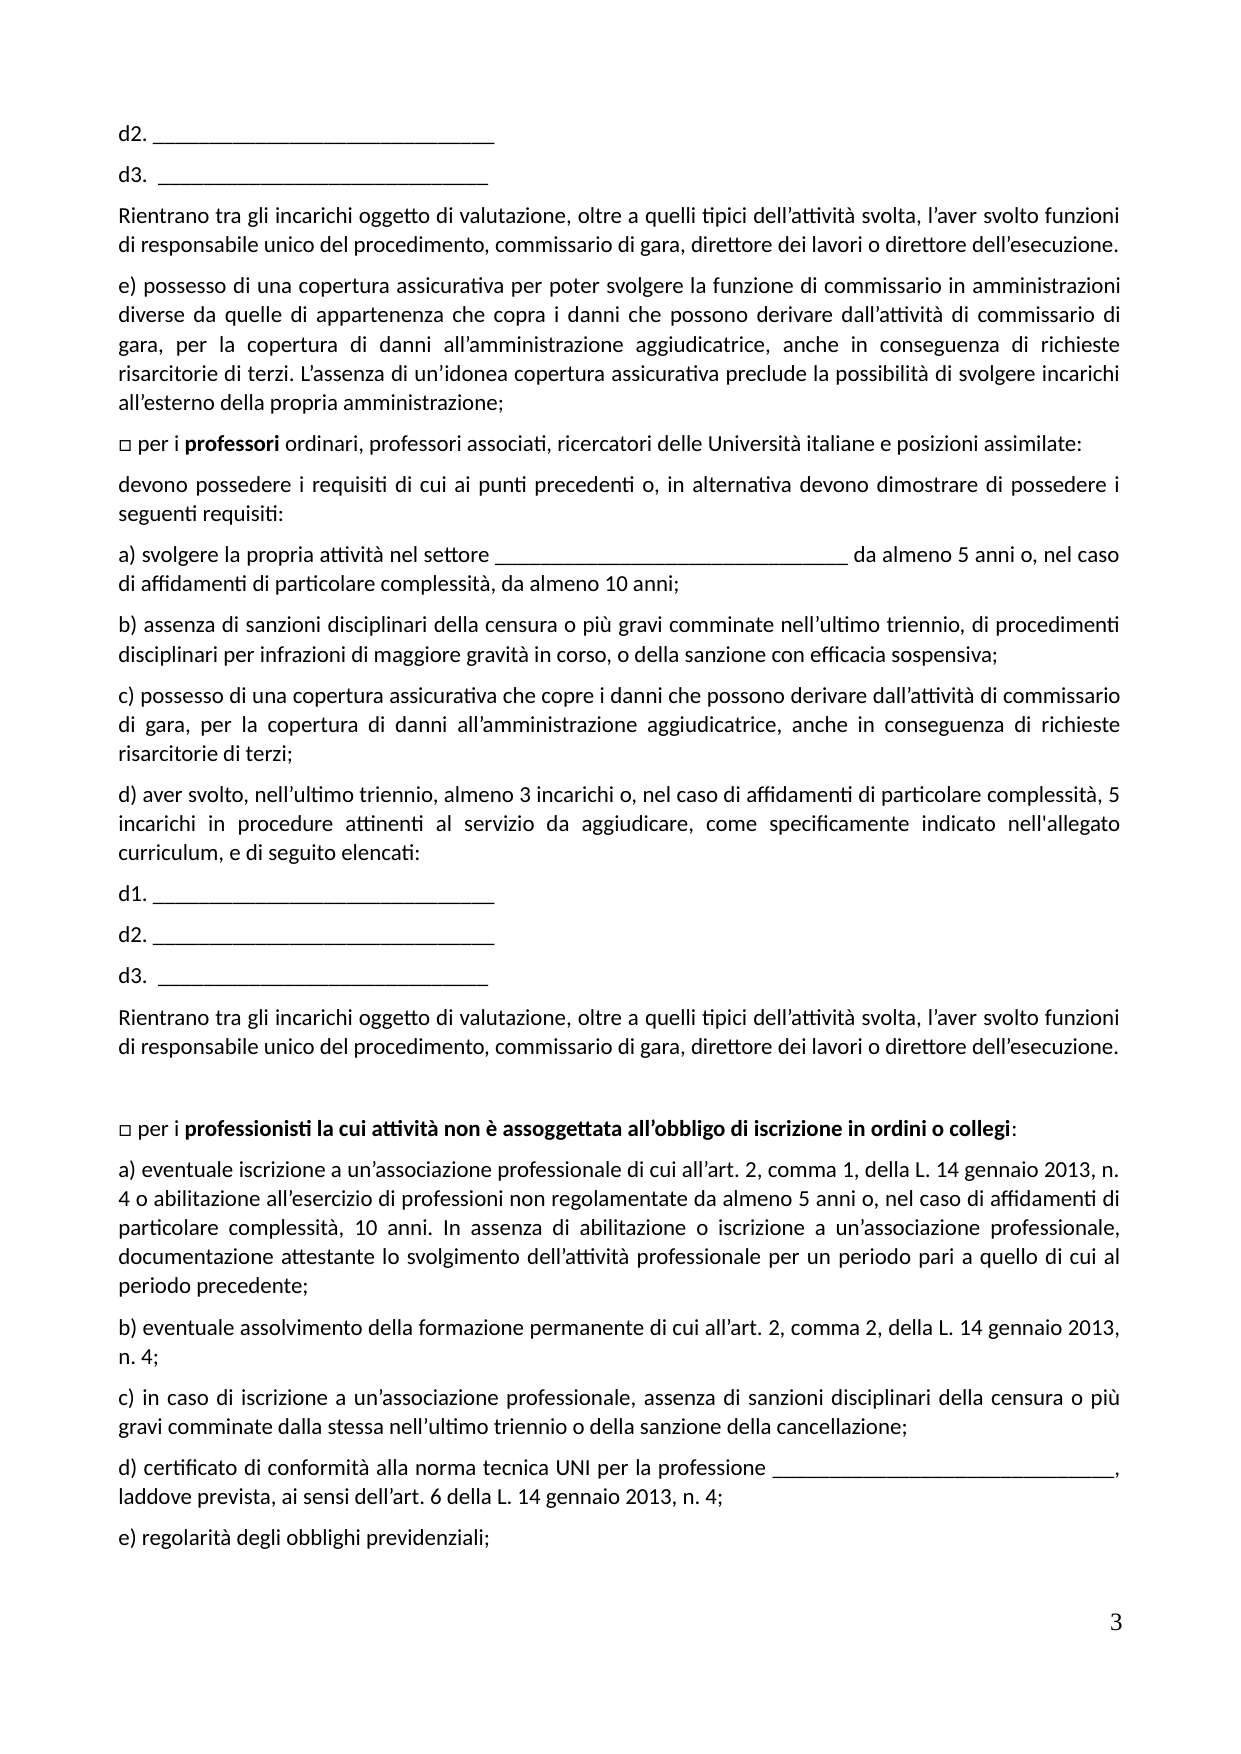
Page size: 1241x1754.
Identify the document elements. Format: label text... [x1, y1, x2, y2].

text c) possesso di una copertura assicurativa che copre i danni che possono derivare dall’attività di commissario di gara, per la copertura di danni all’amministrazione aggiudicatrice, anche in conseguenza di richieste risarcitorie di terzi; [118, 680, 1122, 767]
text devono possedere i requisiti di cui ai punti precedenti o, in alternativa devono dimostrare di possedere i seguenti requisiti: [118, 469, 1122, 527]
text b) eventuale assolvimento della formazione permanente di cui all’art. 2, comma 2, della L. 14 gennaio 2013, n. 4; [118, 1312, 1122, 1370]
text Rientrano tra gli incarichi oggetto di valutazione, oltre a quelli tipici dell’attività svolta, l’aver svolto funzioni di responsabile unico del procedimento, commissario di gara, direttore dei lavori o direttore dell’esecuzione. [118, 1002, 1122, 1060]
text □ per i professionisti la cui attività non è assoggettata all’obbligo di iscrizione in ordini o collegi: [118, 1113, 1122, 1142]
text Rientrano tra gli incarichi oggetto di valutazione, oltre a quelli tipici dell’attività svolta, l’aver svolto funzioni di responsabile unico del procedimento, commissario di gara, direttore dei lavori o direttore dell’esecuzione. [118, 200, 1122, 258]
text e) regolarità degli obblighi previdenziali; [118, 1522, 1122, 1551]
text d2. ______________________________ [118, 118, 1122, 147]
text d3. _____________________________ [118, 159, 1122, 188]
text a) eventuale iscrizione a un’associazione professionale di cui all’art. 2, comma 1, della L. 14 gennaio 2013, n. 4 o abilitazione all’esercizio di professioni non regolamentate da almeno 5 anni o, nel caso di affidamenti di particolare complessità, 10 anni. In assenza di abilitazione o iscrizione a un’associazione professionale, documentazione attestante lo svolgimento dell’attività professionale per un periodo pari a quello di cui al periodo precedente; [118, 1154, 1122, 1300]
text d3. _____________________________ [118, 961, 1122, 990]
text c) in caso di iscrizione a un’associazione professionale, assenza di sanzioni disciplinari della censura o più gravi comminate dalla stessa nell’ultimo triennio o della sanzione della cancellazione; [118, 1382, 1122, 1440]
text □ per i professori ordinari, professori associati, ricercatori delle Università italiane e posizioni assimilate: [118, 428, 1122, 457]
text d2. ______________________________ [118, 919, 1122, 949]
text b) assenza di sanzioni disciplinari della censura o più gravi comminate nell’ultimo triennio, di procedimenti disciplinari per infrazioni di maggiore gravità in corso, o della sanzione con efficacia sospensiva; [118, 609, 1122, 668]
text d) certificato di conformità alla norma tecnica UNI per la professione ______________________________, laddove prevista, ai sensi dell’art. 6 della L. 14 gennaio 2013, n. 4; [118, 1452, 1122, 1510]
text a) svolgere la propria attività nel settore _______________________________ da almeno 5 anni o, nel caso di affidamenti di particolare complessità, da almeno 10 anni; [118, 539, 1122, 598]
text d1. ______________________________ [118, 878, 1122, 908]
text e) possesso di una copertura assicurativa per poter svolgere la funzione di commissario in amministrazioni diverse da quelle di appartenenza che copra i danni che possono derivare dall’attività di commissario di gara, per la copertura di danni all’amministrazione aggiudicatrice, anche in conseguenza di richieste risarcitorie di terzi. L’assenza di un’idonea copertura assicurativa preclude la possibilità di svolgere incarichi all’esterno della propria amministrazione; [118, 270, 1122, 416]
text d) aver svolto, nell’ultimo triennio, almeno 3 incarichi o, nel caso di affidamenti di particolare complessità, 5 incarichi in procedure attinenti al servizio da aggiudicare, come specificamente indicato nell'allegato curriculum, e di seguito elencati: [118, 779, 1122, 867]
